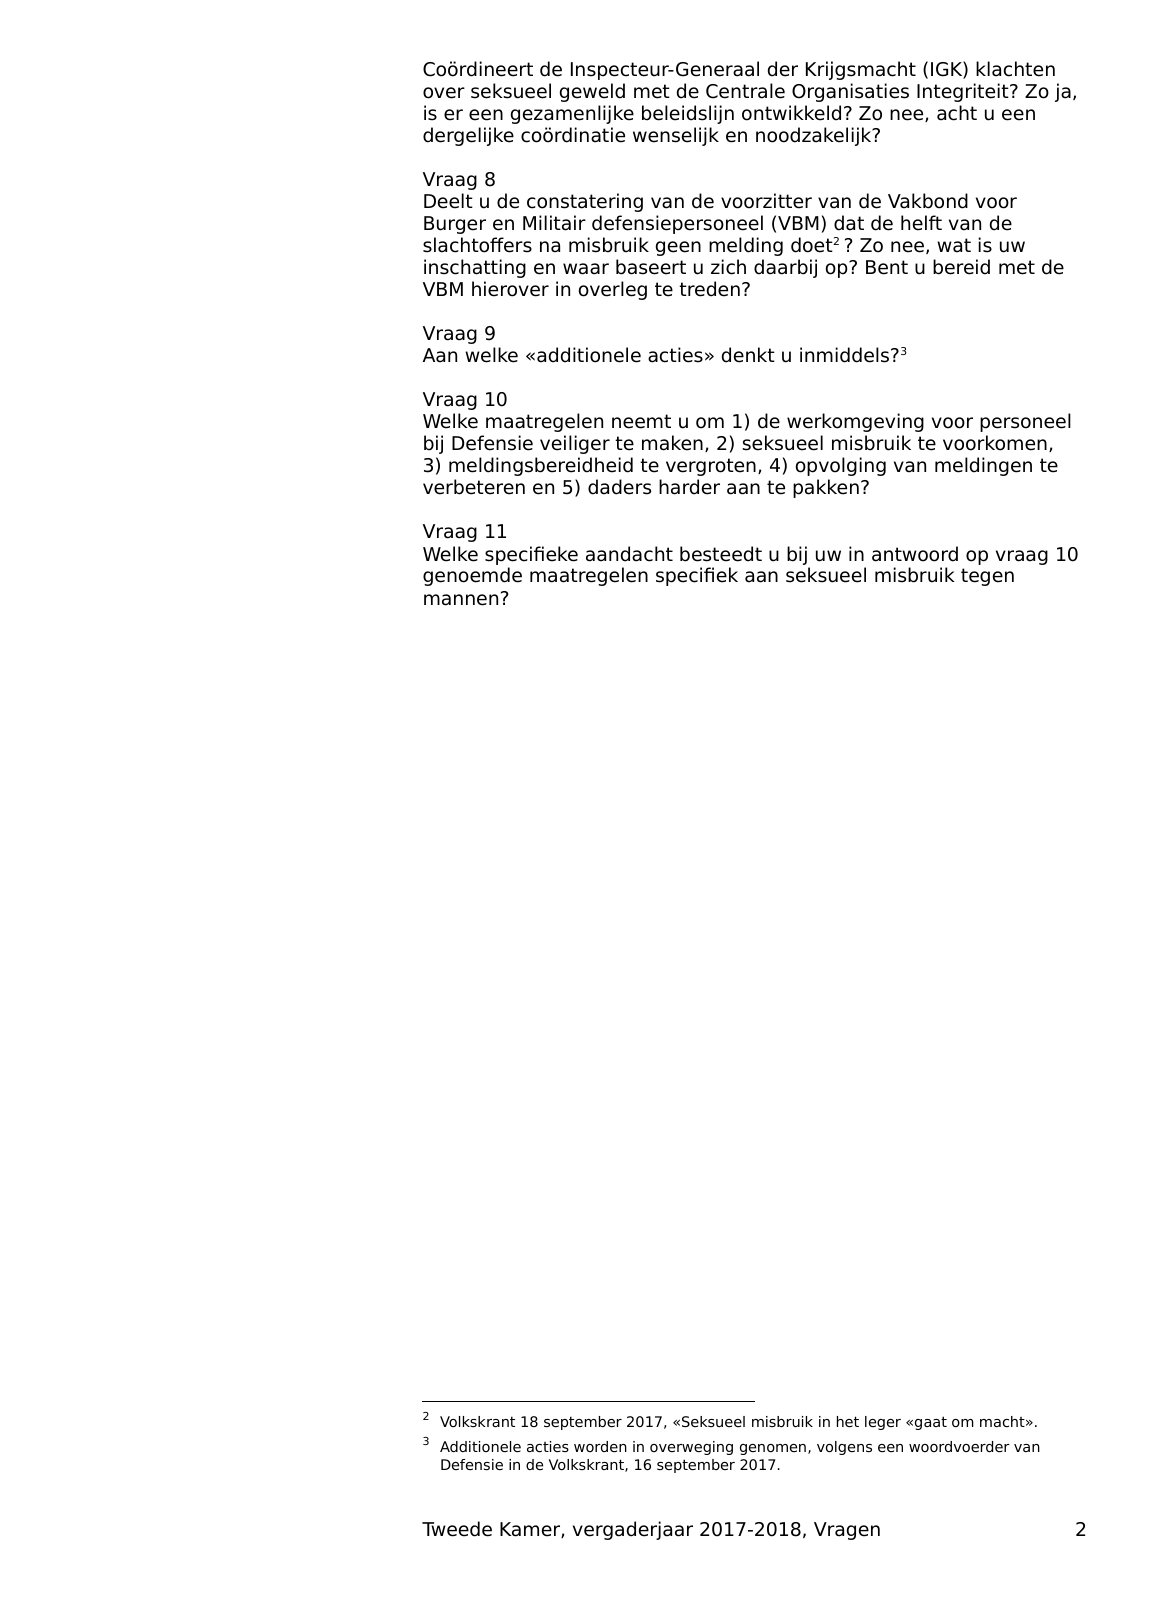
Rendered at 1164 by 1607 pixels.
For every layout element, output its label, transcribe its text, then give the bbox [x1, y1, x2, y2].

text Coördineert de Inspecteur-Generaal der Krijgsmacht (IGK) klachten over seksueel geweld met de Centrale Organisaties Integriteit? Zo ja, is er een gezamenlijke beleidslijn ontwikkeld? Zo nee, acht u een dergelijke coördinatie wenselijk en noodzakelijk? [422, 59, 1087, 147]
text Welke maatregelen neemt u om 1) de werkomgeving voor personeel bij Defensie veiliger te maken, 2) seksueel misbruik te voorkomen, 3) meldingsbereidheid te vergroten, 4) opvolging van meldingen te verbeteren en 5) daders harder aan te pakken? [422, 411, 1087, 499]
text Vraag 10 [422, 389, 1087, 411]
text Vraag 8 [422, 169, 1087, 191]
text Welke specifieke aandacht besteedt u bij uw in antwoord op vraag 10 genoemde maatregelen specifiek aan seksueel misbruik tegen mannen? [422, 543, 1087, 609]
text Volkskrant 18 september 2017, «Seksueel misbruik in het leger «gaat om macht». [422, 1410, 1087, 1432]
text Deelt u de constatering van de voorzitter van de Vakbond voor Burger en Militair defensiepersoneel (VBM) dat de helft van de slachtoffers na misbruik geen melding doet? Zo nee, wat is uw inschatting en waar baseert u zich daarbij op? Bent u bereid met de VBM hierover in overleg te treden? [422, 191, 1087, 301]
text Vraag 9 [422, 323, 1087, 345]
text Additionele acties worden in overweging genomen, volgens een woordvoerder van Defensie in de Volkskrant, 16 september 2017. [422, 1435, 1087, 1474]
text Aan welke «additionele acties» denkt u inmiddels? [422, 345, 1087, 367]
text Vraag 11 [422, 521, 1087, 543]
